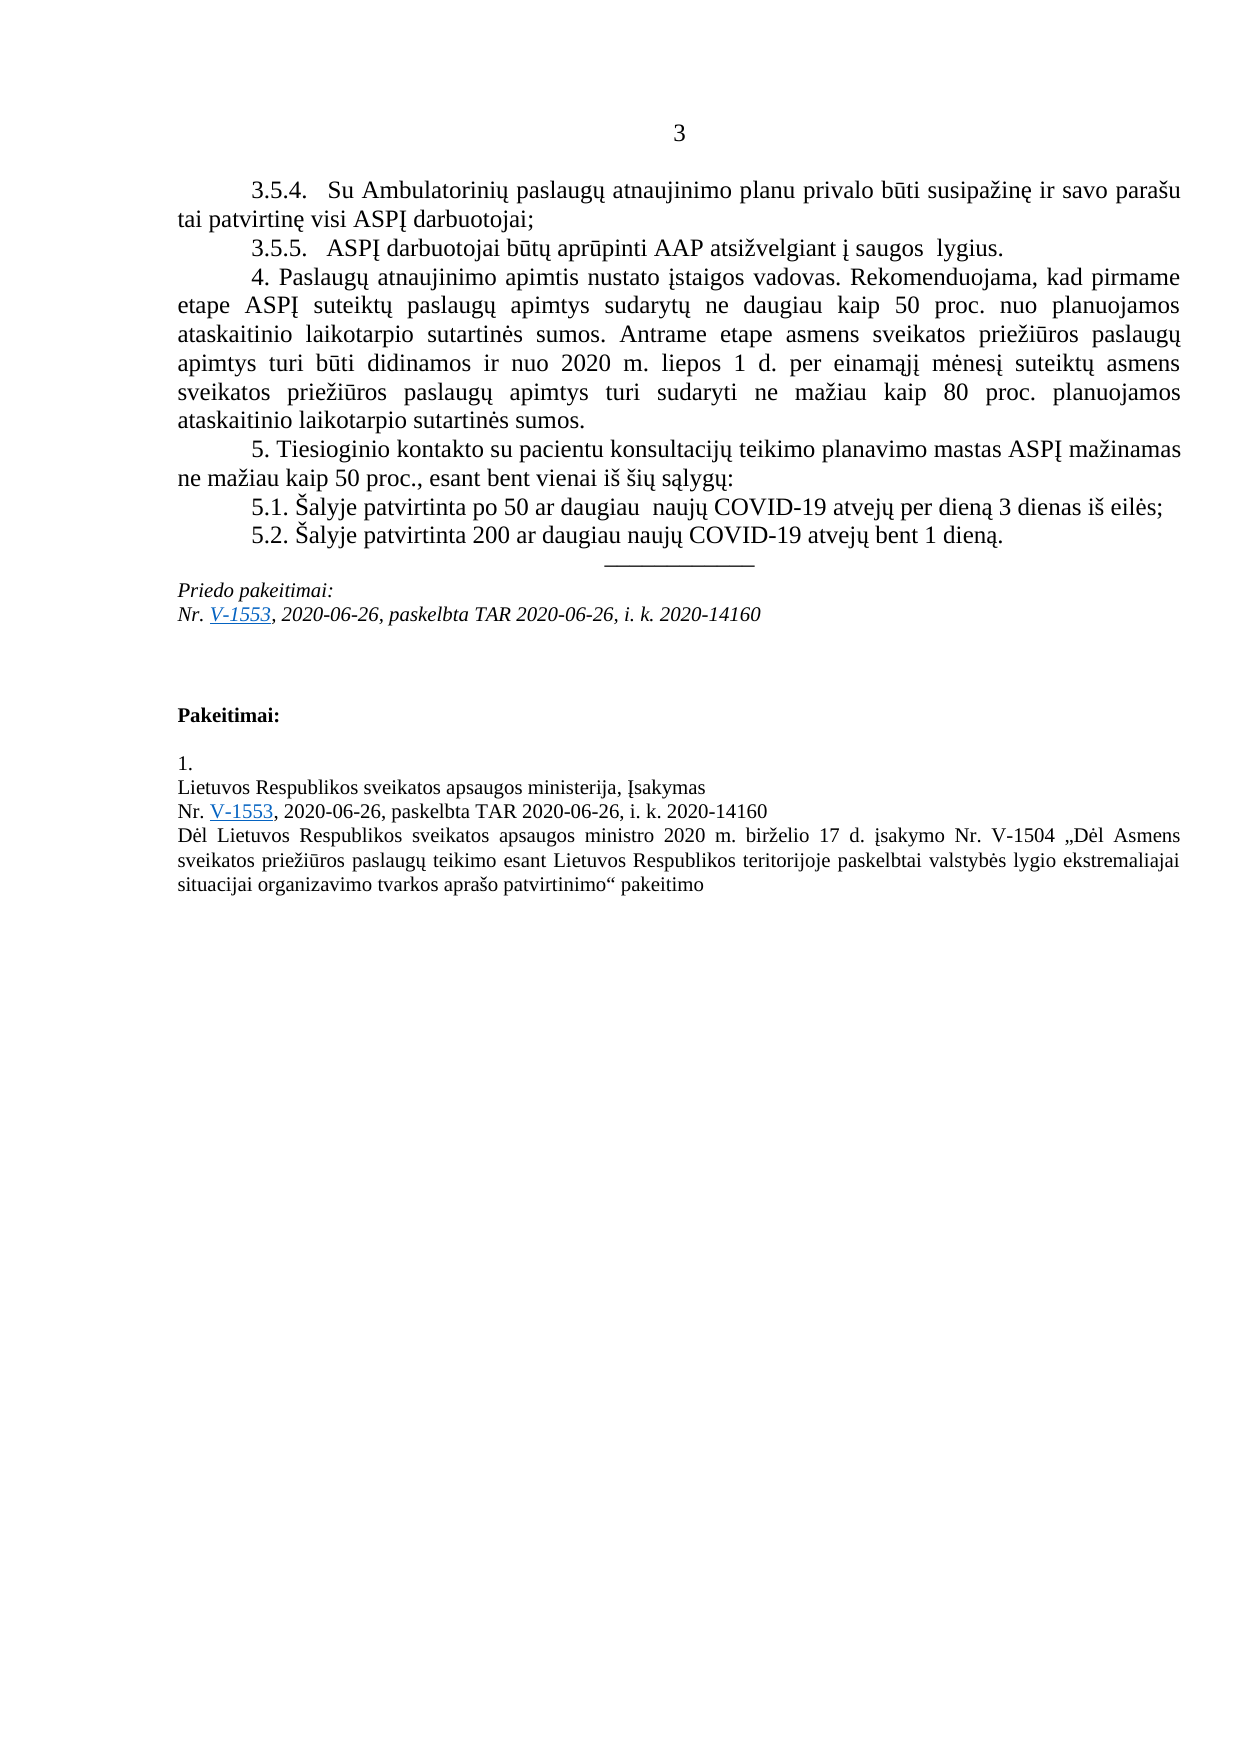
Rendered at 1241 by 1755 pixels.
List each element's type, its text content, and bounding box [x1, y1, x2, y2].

text Nr. V-1553, 2020-06-26, paskelbta TAR 2020-06-26, i. k. 2020-14160 [177, 602, 1181, 626]
text 4. Paslaugų atnaujinimo apimtis nustato įstaigos vadovas. Rekomenduojama, kad pirmame etape ASPĮ suteiktų paslaugų apimtys sudarytų ne daugiau kaip 50 proc. nuo planuojamos ataskaitinio laikotarpio sutartinės sumos. Antrame etape asmens sveikatos priežiūros paslaugų apimtys turi būti didinamos ir nuo 2020 m. liepos 1 d. per einamąjį mėnesį suteiktų asmens sveikatos priežiūros paslaugų apimtys turi sudaryti ne mažiau kaip 80 proc. planuojamos ataskaitinio laikotarpio sutartinės sumos. [177, 262, 1181, 434]
text –––––––––––– [177, 549, 1181, 578]
text Dėl Lietuvos Respublikos sveikatos apsaugos ministro 2020 m. birželio 17 d. įsakymo Nr. V-1504 „Dėl Asmens sveikatos priežiūros paslaugų teikimo esant Lietuvos Respublikos teritorijoje paskelbtai valstybės lygio ekstremaliajai situacijai organizavimo tvarkos aprašo patvirtinimo“ pakeitimo [177, 823, 1181, 896]
text 1. [177, 751, 1181, 775]
text 5.2. Šalyje patvirtinta 200 ar daugiau naujų COVID-19 atvejų bent 1 dieną. [177, 521, 1181, 549]
text 3.5.5. ASPĮ darbuotojai būtų aprūpinti AAP atsižvelgiant į saugos lygius. [177, 233, 1181, 262]
text Nr. V-1553, 2020-06-26, paskelbta TAR 2020-06-26, i. k. 2020-14160 [177, 799, 1181, 823]
text Priedo pakeitimai: [177, 578, 1181, 602]
text Lietuvos Respublikos sveikatos apsaugos ministerija, Įsakymas [177, 775, 1181, 799]
text 5. Tiesioginio kontakto su pacientu konsultacijų teikimo planavimo mastas ASPĮ mažinamas ne mažiau kaip 50 proc., esant bent vienai iš šių sąlygų: [177, 434, 1181, 492]
text 5.1. Šalyje patvirtinta po 50 ar daugiau naujų COVID-19 atvejų per dieną 3 dienas iš eilės; [177, 492, 1181, 521]
text Pakeitimai: [177, 703, 1181, 727]
text 3.5.4. Su Ambulatorinių paslaugų atnaujinimo planu privalo būti susipažinę ir savo parašu tai patvirtinę visi ASPĮ darbuotojai; [177, 176, 1181, 233]
